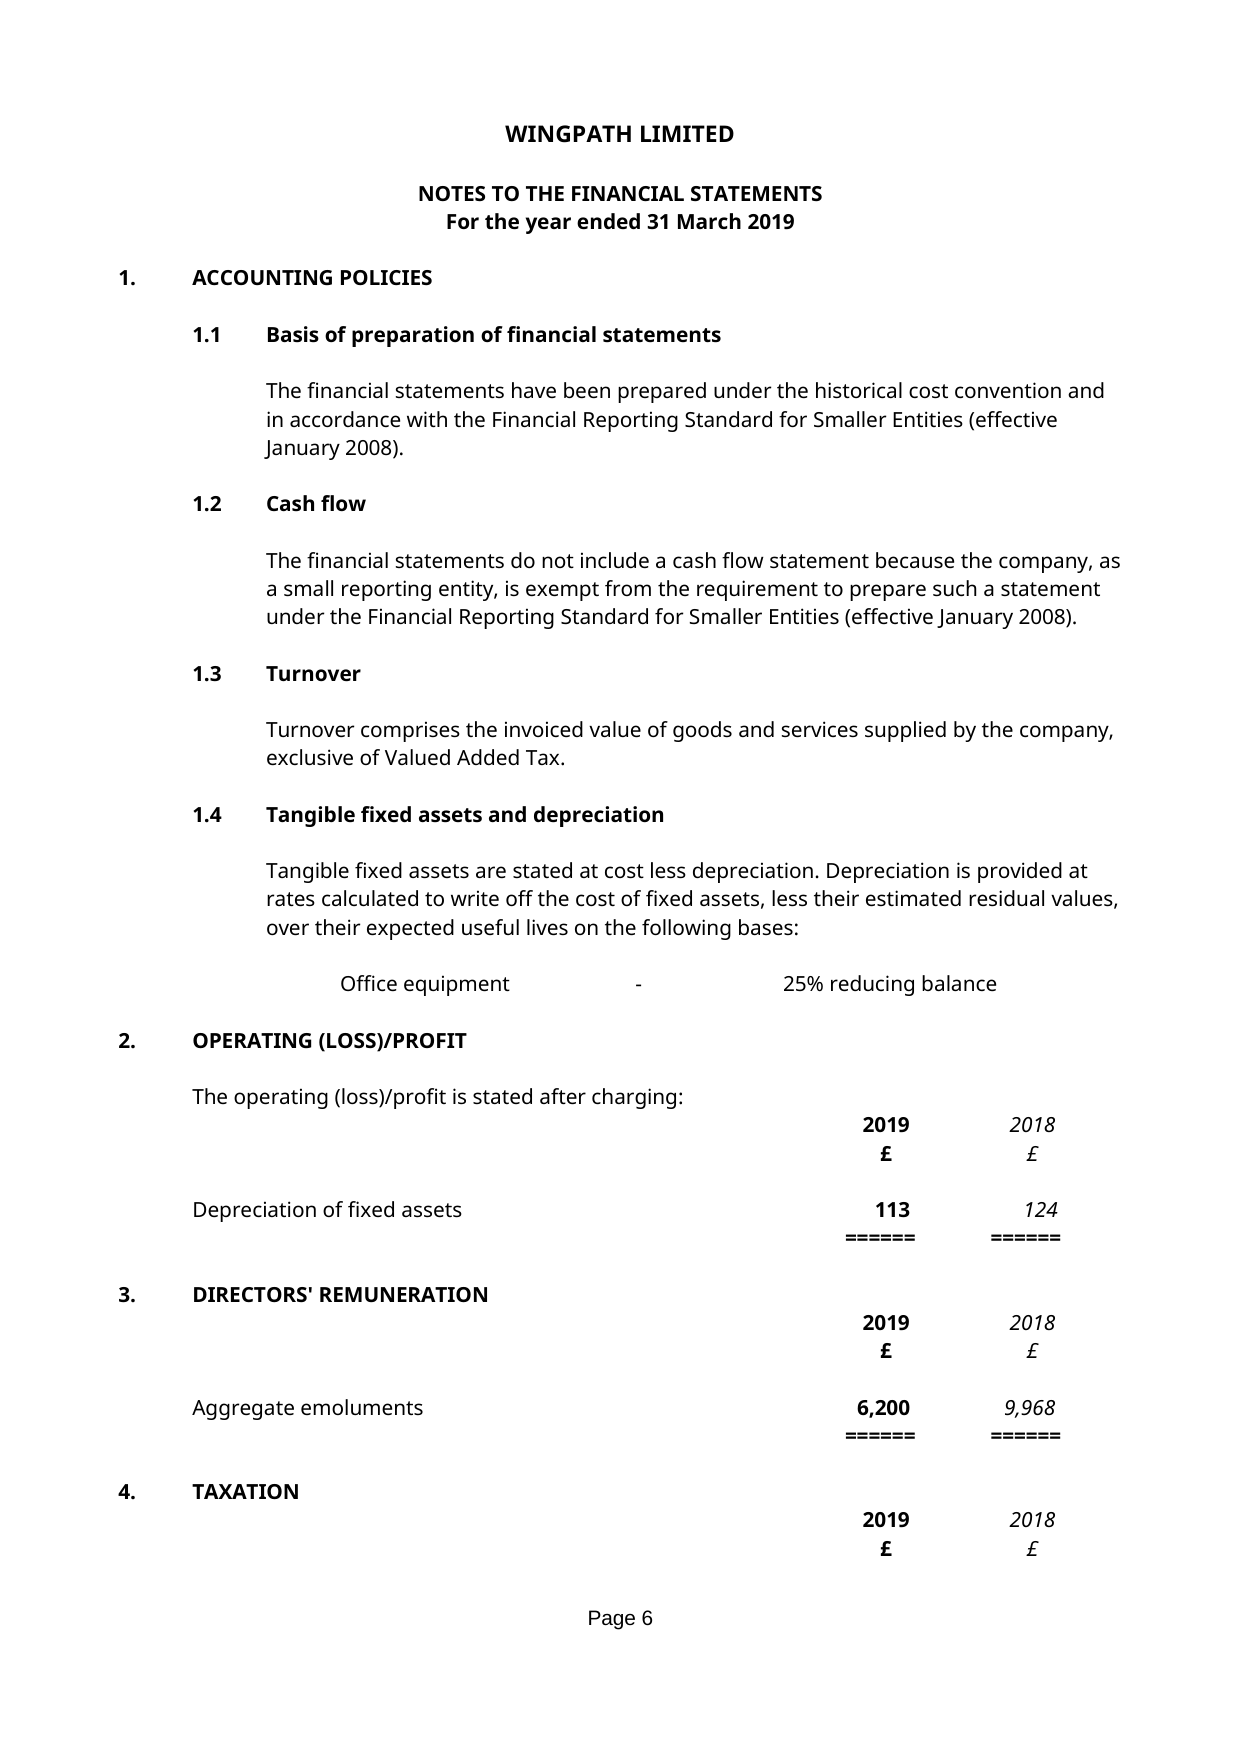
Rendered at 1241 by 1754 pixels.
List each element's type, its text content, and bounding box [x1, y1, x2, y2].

text ====== ====== [192, 1421, 1122, 1449]
text £ £ [192, 1336, 1122, 1364]
text 2019 2018 [192, 1110, 1122, 1139]
text 4. TAXATION [118, 1477, 1122, 1506]
text ====== ====== [192, 1223, 1122, 1252]
text 1.1 Basis of preparation of financial statements [192, 320, 1122, 348]
text Tangible fixed assets are stated at cost less depreciation. Depreciation is provided at rates calculated to write off the cost of fixed assets, less their estimated residual values, over their expected useful lives on the following bases: [266, 856, 1122, 941]
text 1.3 Turnover [192, 659, 1122, 687]
text The financial statements have been prepared under the historical cost convention and in accordance with the Financial Reporting Standard for Smaller Entities (effective January 2008). [266, 376, 1122, 461]
text £ £ [192, 1534, 1122, 1562]
text The operating (loss)/profit is stated after charging: [192, 1082, 1122, 1110]
text 1. ACCOUNTING POLICIES [118, 263, 1122, 292]
text The financial statements do not include a cash flow statement because the company, as a small reporting entity, is exempt from the requirement to prepare such a statement under the Financial Reporting Standard for Smaller Entities (effective January 2008). [266, 546, 1122, 631]
text Office equipment - 25% reducing balance [340, 969, 1122, 997]
text 1.2 Cash flow [192, 489, 1122, 518]
text Aggregate emoluments 6,200 9,968 [192, 1393, 1122, 1421]
text Depreciation of fixed assets 113 124 [192, 1195, 1122, 1223]
text 2. OPERATING (LOSS)/PROFIT [118, 1026, 1122, 1054]
text 2019 2018 [192, 1506, 1122, 1534]
text 2019 2018 [192, 1308, 1122, 1336]
text For the year ended 31 March 2019 [118, 207, 1122, 235]
text 1.4 Tangible fixed assets and depreciation [192, 800, 1122, 828]
text 3. DIRECTORS' REMUNERATION [118, 1280, 1122, 1308]
text £ £ [192, 1139, 1122, 1167]
text NOTES TO THE FINANCIAL STATEMENTS [118, 179, 1122, 207]
text Turnover comprises the invoiced value of goods and services supplied by the company, exclusive of Valued Added Tax. [266, 715, 1122, 772]
